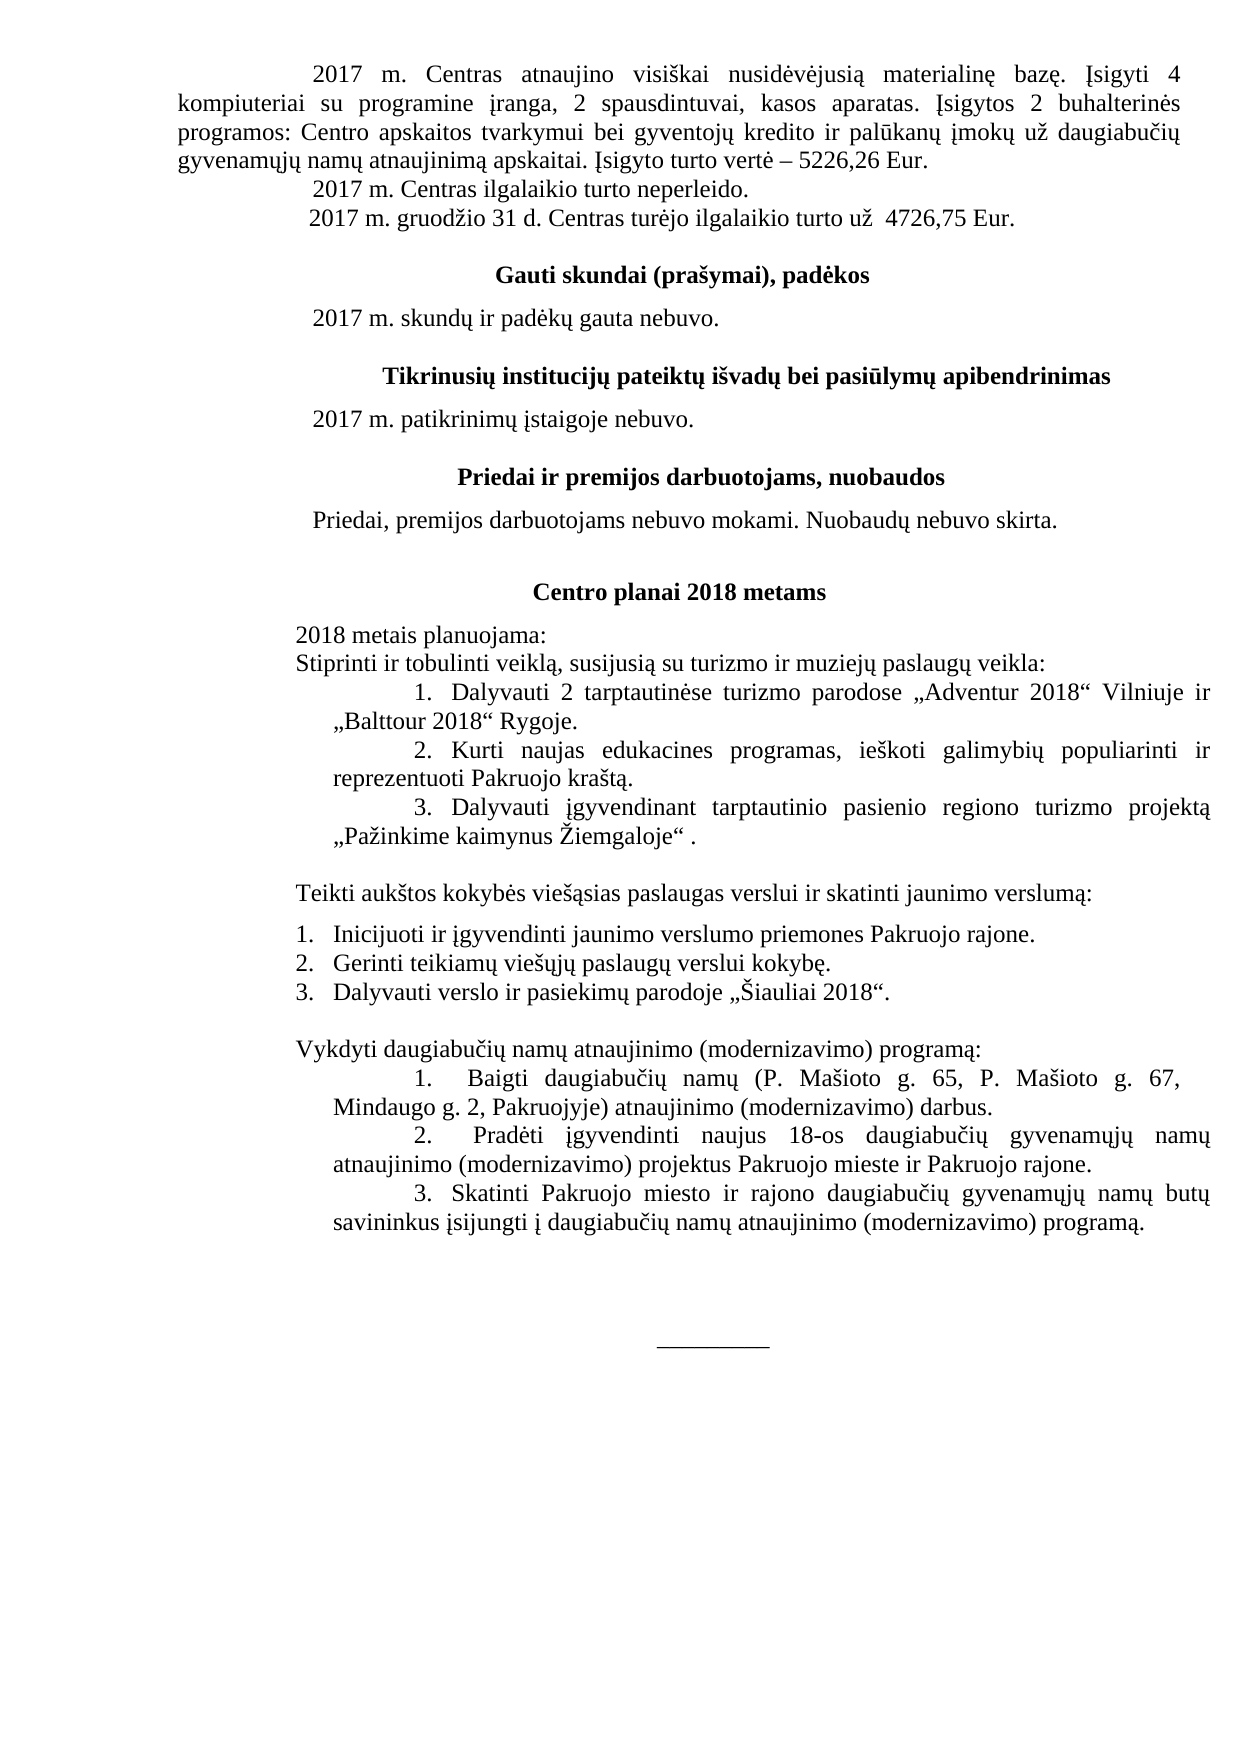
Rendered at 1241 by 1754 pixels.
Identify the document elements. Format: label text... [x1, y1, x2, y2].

list Dalyvauti 2 tarptautinėse turizmo parodose „Adventur 2018“ Vilniuje ir „Balttour 2018“ Rygoje. [295, 677, 1211, 735]
text Tikrinusių institucijų pateiktų išvadų bei pasiūlymų apibendrinimas [177, 361, 1181, 390]
text Teikti aukštos kokybės viešąsias paslaugas verslui ir skatinti jaunimo verslumą: [295, 878, 1211, 907]
text 2017 m. Centras ilgalaikio turto neperleido. [177, 174, 1181, 203]
text 2018 metais planuojama: [177, 620, 1211, 648]
text Priedai ir premijos darbuotojams, nuobaudos [215, 462, 1181, 490]
list Skatinti Pakruojo miesto ir rajono daugiabučių gyvenamųjų namų butų savininkus įsijungti į daugiabučių namų atnaujinimo (modernizavimo) programą. [295, 1178, 1211, 1235]
list Kurti naujas edukacines programas, ieškoti galimybių populiarinti ir reprezentuoti Pakruojo kraštą. [295, 735, 1211, 792]
list Gerinti teikiamų viešųjų paslaugų verslui kokybę. [295, 948, 1211, 977]
text 2017 m. gruodžio 31 d. Centras turėjo ilgalaikio turto už 4726,75 Eur. [177, 203, 1181, 232]
text Stiprinti ir tobulinti veiklą, susijusią su turizmo ir muziejų paslaugų veikla: [177, 648, 1211, 677]
text Priedai, premijos darbuotojams nebuvo mokami. Nuobaudų nebuvo skirta. [215, 505, 1181, 533]
list Baigti daugiabučių namų (P. Mašioto g. 65, P. Mašioto g. 67, Mindaugo g. 2, Pakruojyje) atnaujinimo (modernizavimo) darbus. [295, 1063, 1181, 1120]
list Dalyvauti įgyvendinant tarptautinio pasienio regiono turizmo projektą „Pažinkime kaimynus Žiemgaloje“ . [295, 792, 1211, 850]
list Pradėti įgyvendinti naujus 18-os daugiabučių gyvenamųjų namų atnaujinimo (modernizavimo) projektus Pakruojo mieste ir Pakruojo rajone. [295, 1120, 1211, 1178]
text Centro planai 2018 metams [177, 577, 1181, 605]
text Gauti skundai (prašymai), padėkos [177, 260, 1181, 289]
text _________ [177, 1322, 1240, 1350]
text Vykdyti daugiabučių namų atnaujinimo (modernizavimo) programą: [295, 1034, 1211, 1063]
list Inicijuoti ir įgyvendinti jaunimo verslumo priemones Pakruojo rajone. [295, 919, 1211, 948]
text 2017 m. Centras atnaujino visiškai nusidėvėjusią materialinę bazę. Įsigyti 4 kompiuteriai su programine įranga, 2 spausdintuvai, kasos aparatas. Įsigytos 2 buhalterinės programos: Centro apskaitos tvarkymui bei gyventojų kredito ir palūkanų įmokų už daugiabučių gyvenamųjų namų atnaujinimą apskaitai. Įsigyto turto vertė – 5226,26 Eur. [177, 59, 1181, 174]
text 2017 m. patikrinimų įstaigoje nebuvo. [177, 404, 1181, 433]
text 2017 m. skundų ir padėkų gauta nebuvo. [177, 303, 1181, 332]
list Dalyvauti verslo ir pasiekimų parodoje „Šiauliai 2018“. [295, 977, 1211, 1005]
